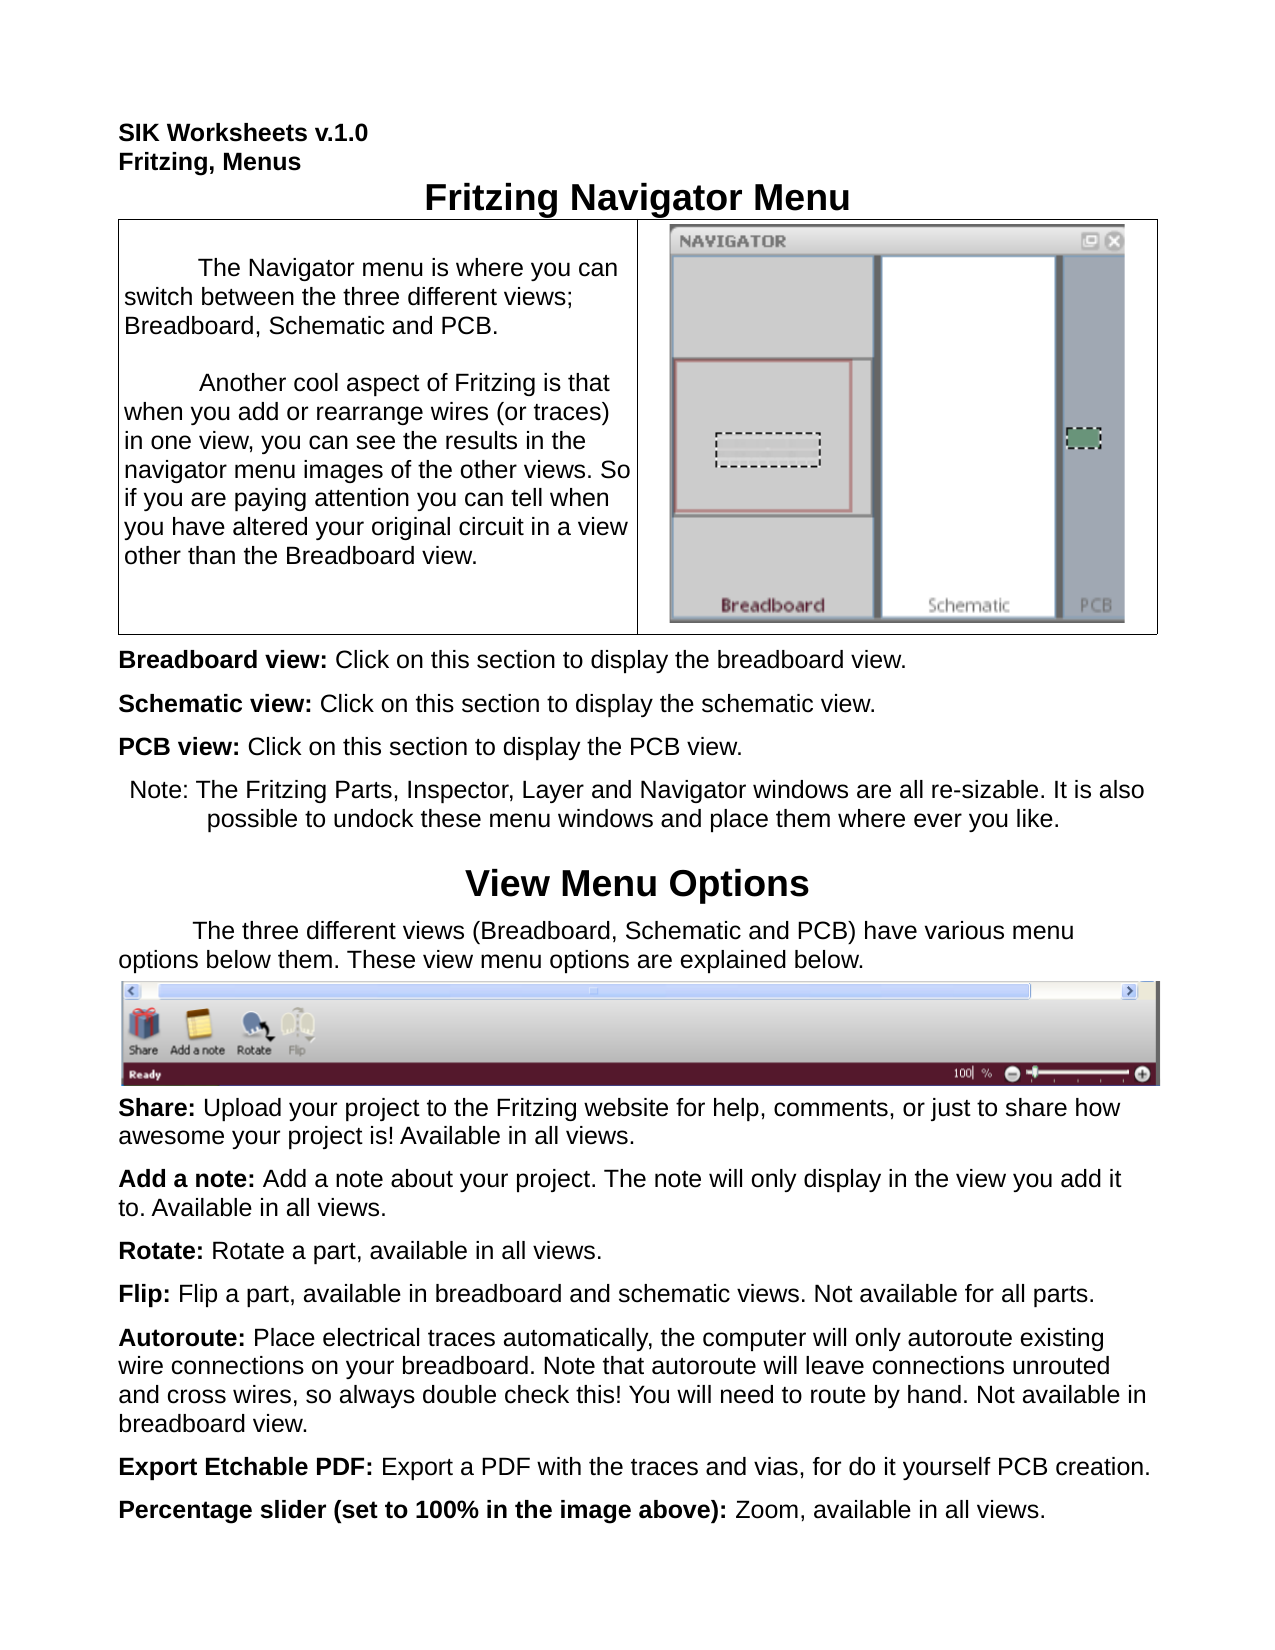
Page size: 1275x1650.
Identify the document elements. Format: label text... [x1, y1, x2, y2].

text Autoroute: Place electrical traces automatically, the computer will only autoroute existing wire connections on your breadboard. Note that autoroute will leave connections unrouted and cross wires, so always double check this! You will need to route by hand. Not available in breadboard view. [118, 1323, 1157, 1438]
picture [669, 224, 1125, 623]
table_header [638, 220, 1157, 224]
text SIK Worksheets v.1.0 [118, 118, 1157, 147]
text Note: The Fritzing Parts, Inspector, Layer and Navigator windows are all re-sizable. It is also possible to undock these menu windows and place them where ever you like. [118, 775, 1157, 832]
text View Menu Options [118, 861, 1157, 904]
text Schematic view: Click on this section to display the schematic view. [118, 689, 1157, 717]
text Flip: Flip a part, available in breadboard and schematic views. Not available for all parts. [118, 1279, 1157, 1308]
table_header The Navigator menu is where you can switch between the three different views; Breadboard, Schematic and PCB. Another cool aspect of Fritzing is that when you add or rearrange wires (or traces) in one view, you can see the results in the navigator menu images of the other views. So if you are paying attention you can tell when you have altered your original circuit in a view other than the Breadboard view. [119, 220, 637, 633]
text Fritzing, Menus [118, 147, 1157, 176]
text Breadboard view: Click on this section to display the breadboard view. [118, 646, 1157, 674]
text Fritzing Navigator Menu [118, 176, 1157, 219]
text Percentage slider (set to 100% in the image above): Zoom, available in all views. [118, 1495, 1157, 1524]
text Add a note: Add a note about your project. The note will only display in the view you add it to. Available in all views. [118, 1164, 1157, 1222]
text PCB view: Click on this section to display the PCB view. [118, 732, 1157, 761]
text Share: Upload your project to the Fritzing website for help, comments, or just to share how awesome your project is! Available in all views. [118, 1093, 1157, 1150]
picture [121, 981, 1161, 1086]
table_header [638, 225, 1157, 633]
text The three different views (Breadboard, Schematic and PCB) have various menu options below them. These view menu options are explained below. [118, 916, 1157, 974]
text Rotate: Rotate a part, available in all views. [118, 1236, 1157, 1265]
text Export Etchable PDF: Export a PDF with the traces and vias, for do it yourself PCB creation. [118, 1452, 1157, 1481]
